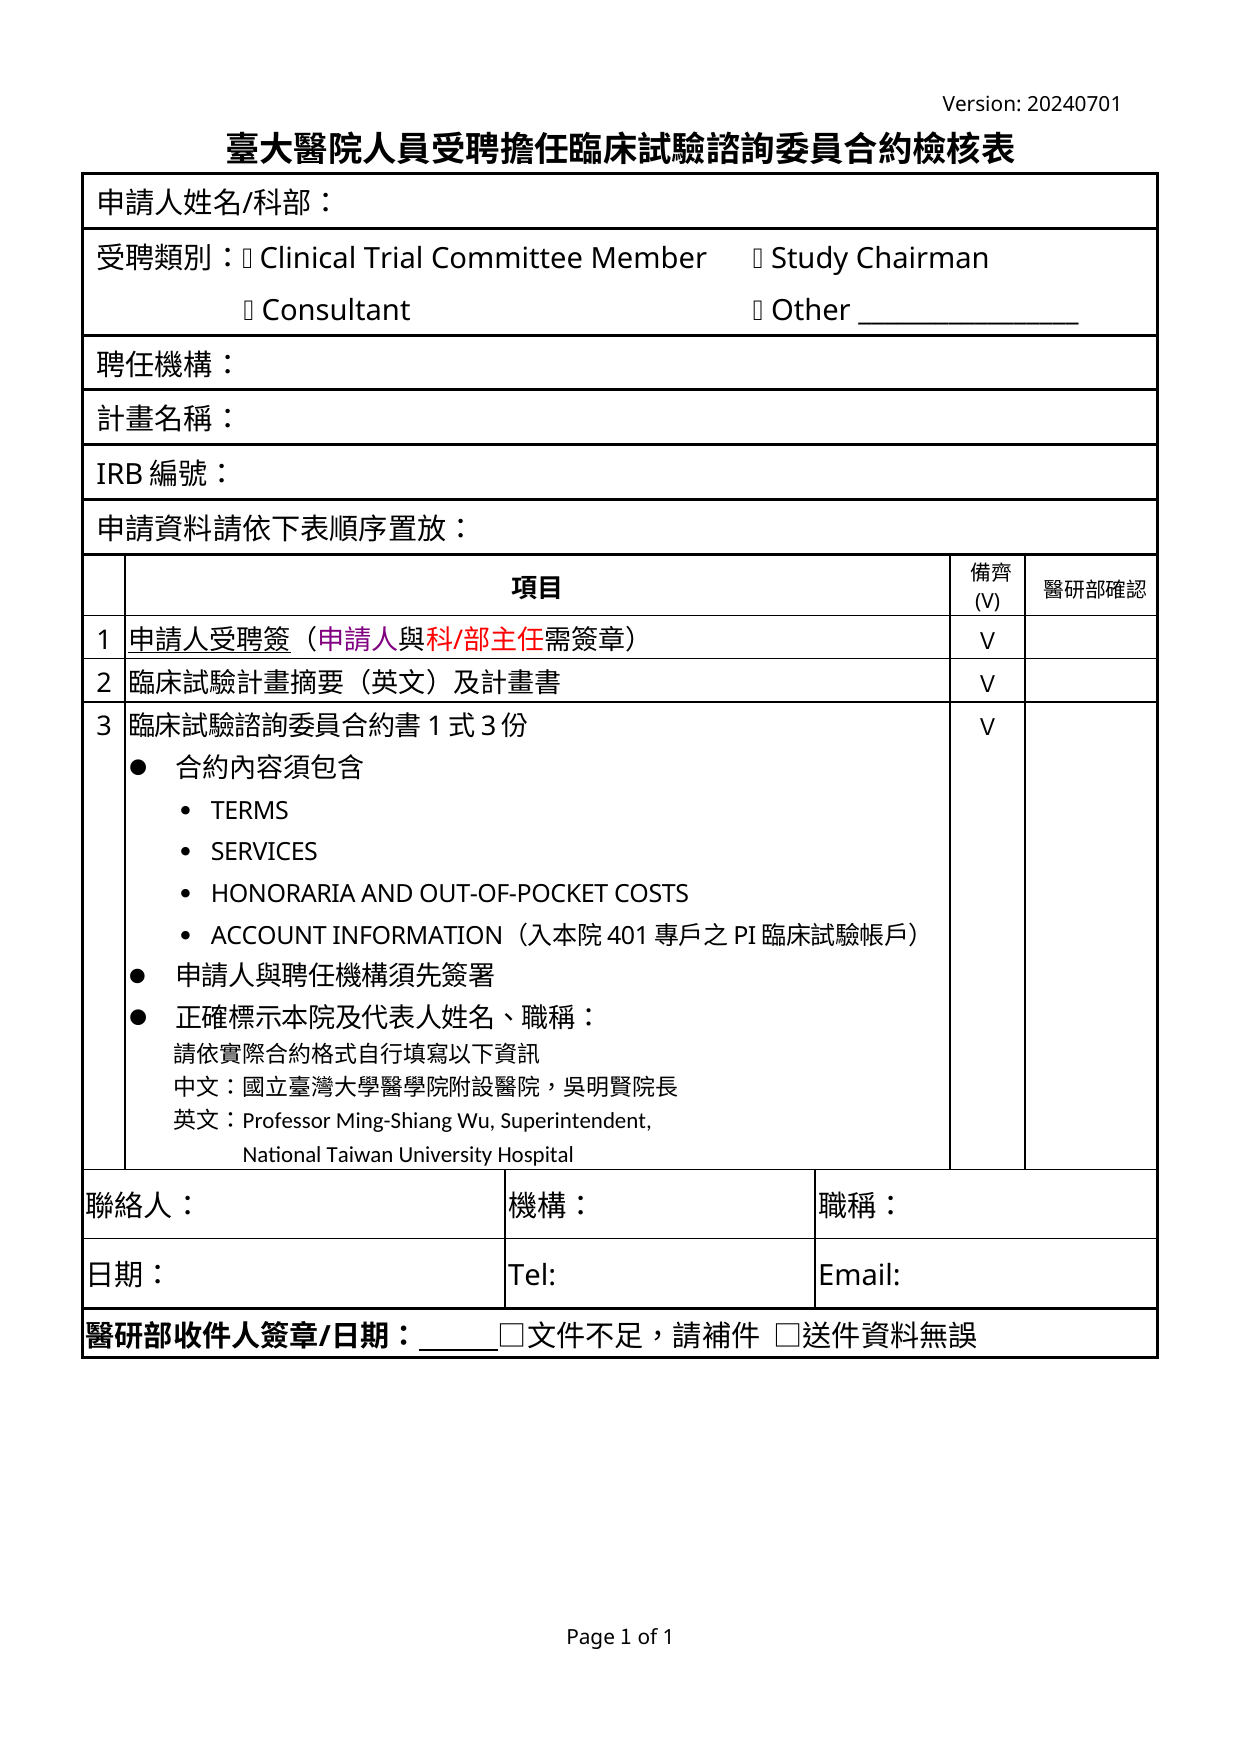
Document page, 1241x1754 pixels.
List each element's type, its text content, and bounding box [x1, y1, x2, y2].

table_cell [1026, 703, 1156, 1169]
table_cell Ｖ [951, 659, 1024, 701]
table_cell 職稱： [816, 1170, 1156, 1238]
table_cell 臨床試驗諮詢委員合約書1式3份 合約內容須包含 Terms Services Honoraria and Out-OF-POCKET COSTS aCCOUNT INFORMATION（入本院401專戶之pi臨床試驗帳戶） 申請人與聘任機構須先簽署 正確標示本院及代表人姓名、職稱： 請依實際合約格式自行填寫以下資訊 中文：國立臺灣大學醫學院附設醫院，吳明賢院長 英文：Professor Ming-Shiang Wu, Superintendent, National Taiwan University Hospital [126, 703, 949, 1169]
table_cell [1026, 616, 1156, 658]
table_cell IRB編號： [84, 446, 1156, 498]
table_cell 申請人受聘簽（申請人與科/部主任需簽章） [126, 616, 949, 658]
table_header 申請人姓名/科部： [84, 175, 1156, 227]
table_cell 計畫名稱： [84, 391, 1156, 443]
table_cell 3 [84, 703, 124, 1169]
table_cell Email: [816, 1239, 1156, 1307]
table_cell 臨床試驗計畫摘要（英文）及計畫書 [126, 659, 949, 701]
table_cell 申請資料請依下表順序置放： [84, 501, 1156, 553]
table_cell 備齊(V) [951, 556, 1024, 614]
table_cell [84, 556, 124, 614]
table_cell 1 [84, 616, 124, 658]
table_cell 聯絡人： [84, 1170, 504, 1238]
text 臺大醫院人員受聘擔任臨床試驗諮詢委員合約檢核表 [118, 118, 1122, 172]
table_cell 醫研部收件人簽章/日期： □文件不足，請補件 □送件資料無誤 [84, 1310, 1156, 1356]
table_cell 聘任機構： [84, 337, 1156, 388]
table_cell  Study Chairman  Other _________________ [750, 230, 1156, 333]
table_cell 日期： [84, 1239, 504, 1307]
table_cell 項目 [126, 556, 949, 614]
table_cell Ｖ [951, 703, 1024, 1169]
table_cell 醫研部確認 [1026, 556, 1156, 614]
table_cell 受聘類別： Clinical Trial Committee Member  Consultant [84, 230, 750, 333]
table_cell 機構： [506, 1170, 814, 1238]
table_cell Ｖ [951, 616, 1024, 658]
table_cell 2 [84, 659, 124, 701]
table_cell Tel: [506, 1239, 814, 1307]
table_cell [1026, 659, 1156, 701]
